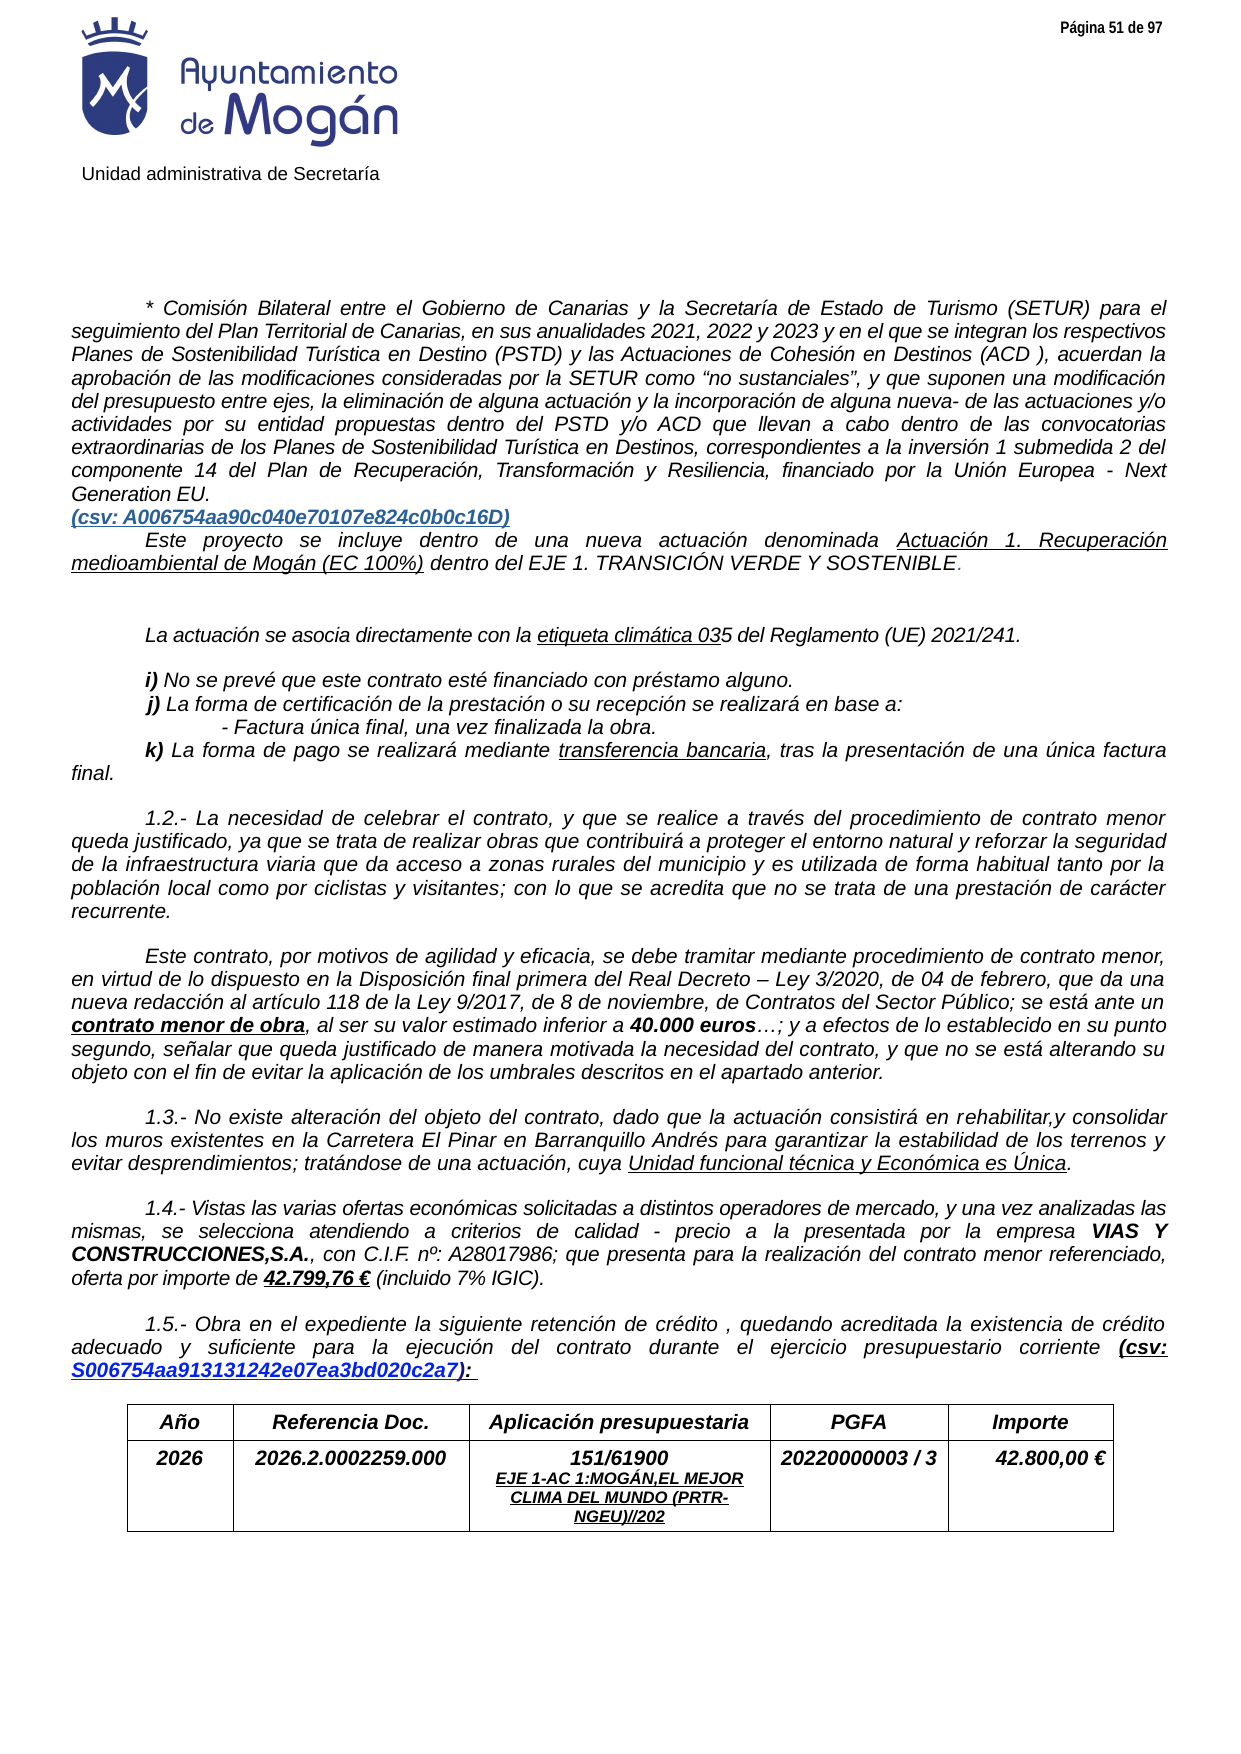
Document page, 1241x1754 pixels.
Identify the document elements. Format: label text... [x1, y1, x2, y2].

table_cell 151/61900 EJE 1-AC 1:MOGÁN,EL MEJOR CLIMA DEL MUNDO (PRTR-NGEU)//202 [470, 1441, 770, 1531]
text Este contrato, por motivos de agilidad y eficacia, se debe tramitar mediante procedimiento de contrato menor, en virtud de lo dispuesto en la Disposición final primera del Real Decreto – Ley 3/2020, de 04 de febrero, que da una nueva redacción al artículo 118 de la Ley 9/2017, de 8 de noviembre, de Contratos del Sector Público; se está ante un contrato menor de obra, al ser su valor estimado inferior a 40.000 euros…; y a efectos de lo establecido en su punto segundo, señalar que queda justificado de manera motivada la necesidad del contrato, y que no se está alterando su objeto con el fin de evitar la aplicación de los umbrales descritos en el apartado anterior. [71, 944, 1169, 1084]
table_header Aplicación presupuestaria [470, 1405, 770, 1439]
text Este proyecto se incluye dentro de una nueva actuación denominada Actuación 1. Recuperación medioambiental de Mogán (EC 100%) dentro del EJE 1. TRANSICIÓN VERDE Y SOSTENIBLE. [71, 529, 1169, 575]
text i) No se prevé que este contrato esté financiado con préstamo alguno. [71, 669, 1169, 692]
text (csv: A006754aa90c040e70107e824c0b0c16D) [71, 506, 1169, 529]
text 1.3.- No existe alteración del objeto del contrato, dado que la actuación consistirá en rehabilitar,y consolidar los muros existentes en la Carretera El Pinar en Barranquillo Andrés para garantizar la estabilidad de los terrenos y evitar desprendimientos; tratándose de una actuación, cuya Unidad funcional técnica y Económica es Única. [71, 1105, 1169, 1175]
text 1.2.- La necesidad de celebrar el contrato, y que se realice a través del procedimiento de contrato menor queda justificado, ya que se trata de realizar obras que contribuirá a proteger el entorno natural y reforzar la seguridad de la infraestructura viaria que da acceso a zonas rurales del municipio y es utilizada de forma habitual tanto por la población local como por ciclistas y visitantes; con lo que se acredita que no se trata de una prestación de carácter recurrente. [71, 807, 1169, 923]
table_cell 42.800,00 € [949, 1441, 1113, 1531]
text 1.5.- Obra en el expediente la siguiente retención de crédito , quedando acreditada la existencia de crédito adecuado y suficiente para la ejecución del contrato durante el ejercicio presupuestario corriente (csv: S006754aa913131242e07ea3bd020c2a7): [71, 1313, 1169, 1382]
text * Comisión Bilateral entre el Gobierno de Canarias y la Secretaría de Estado de Turismo (SETUR) para el seguimiento del Plan Territorial de Canarias, en sus anualidades 2021, 2022 y 2023 y en el que se integran los respectivos Planes de Sostenibilidad Turística en Destino (PSTD) y las Actuaciones de Cohesión en Destinos (ACD ), acuerdan la aprobación de las modificaciones consideradas por la SETUR como “no sustanciales”, y que suponen una modificación del presupuesto entre ejes, la eliminación de alguna actuación y la incorporación de alguna nueva- de las actuaciones y/o actividades por su entidad propuestas dentro del PSTD y/o ACD que llevan a cabo dentro de las convocatorias extraordinarias de los Planes de Sostenibilidad Turística en Destinos, correspondientes a la inversión 1 submedida 2 del componente 14 del Plan de Recuperación, Transformación y Resiliencia, financiado por la Unión Europea - Next Generation EU. [71, 296, 1169, 506]
text 1.4.- Vistas las varias ofertas económicas solicitadas a distintos operadores de mercado, y una vez analizadas las mismas, se selecciona atendiendo a criterios de calidad - precio a la presentada por la empresa VIAS Y CONSTRUCCIONES,S.A., con C.I.F. nº: A28017986; que presenta para la realización del contrato menor referenciado, oferta por importe de 42.799,76 € (incluido 7% IGIC). [71, 1196, 1169, 1289]
table_header Referencia Doc. [234, 1405, 469, 1439]
picture [81, 17, 398, 153]
text La actuación se asocia directamente con la etiqueta climática 035 del Reglamento (UE) 2021/241. [71, 624, 1169, 647]
text k) La forma de pago se realizará mediante transferencia bancaria, tras la presentación de una única factura final. [71, 738, 1169, 785]
table_header PGFA [771, 1405, 948, 1439]
text - Factura única final, una vez finalizada la obra. [73, 715, 1169, 738]
table_header Importe [949, 1405, 1113, 1439]
table_cell 2026 [128, 1441, 233, 1531]
table_cell 20220000003 / 3 [771, 1441, 948, 1531]
table_header Año [128, 1405, 233, 1439]
text j) La forma de certificación de la prestación o su recepción se realizará en base a: [73, 692, 1169, 715]
table_cell 2026.2.0002259.000 [234, 1441, 469, 1531]
